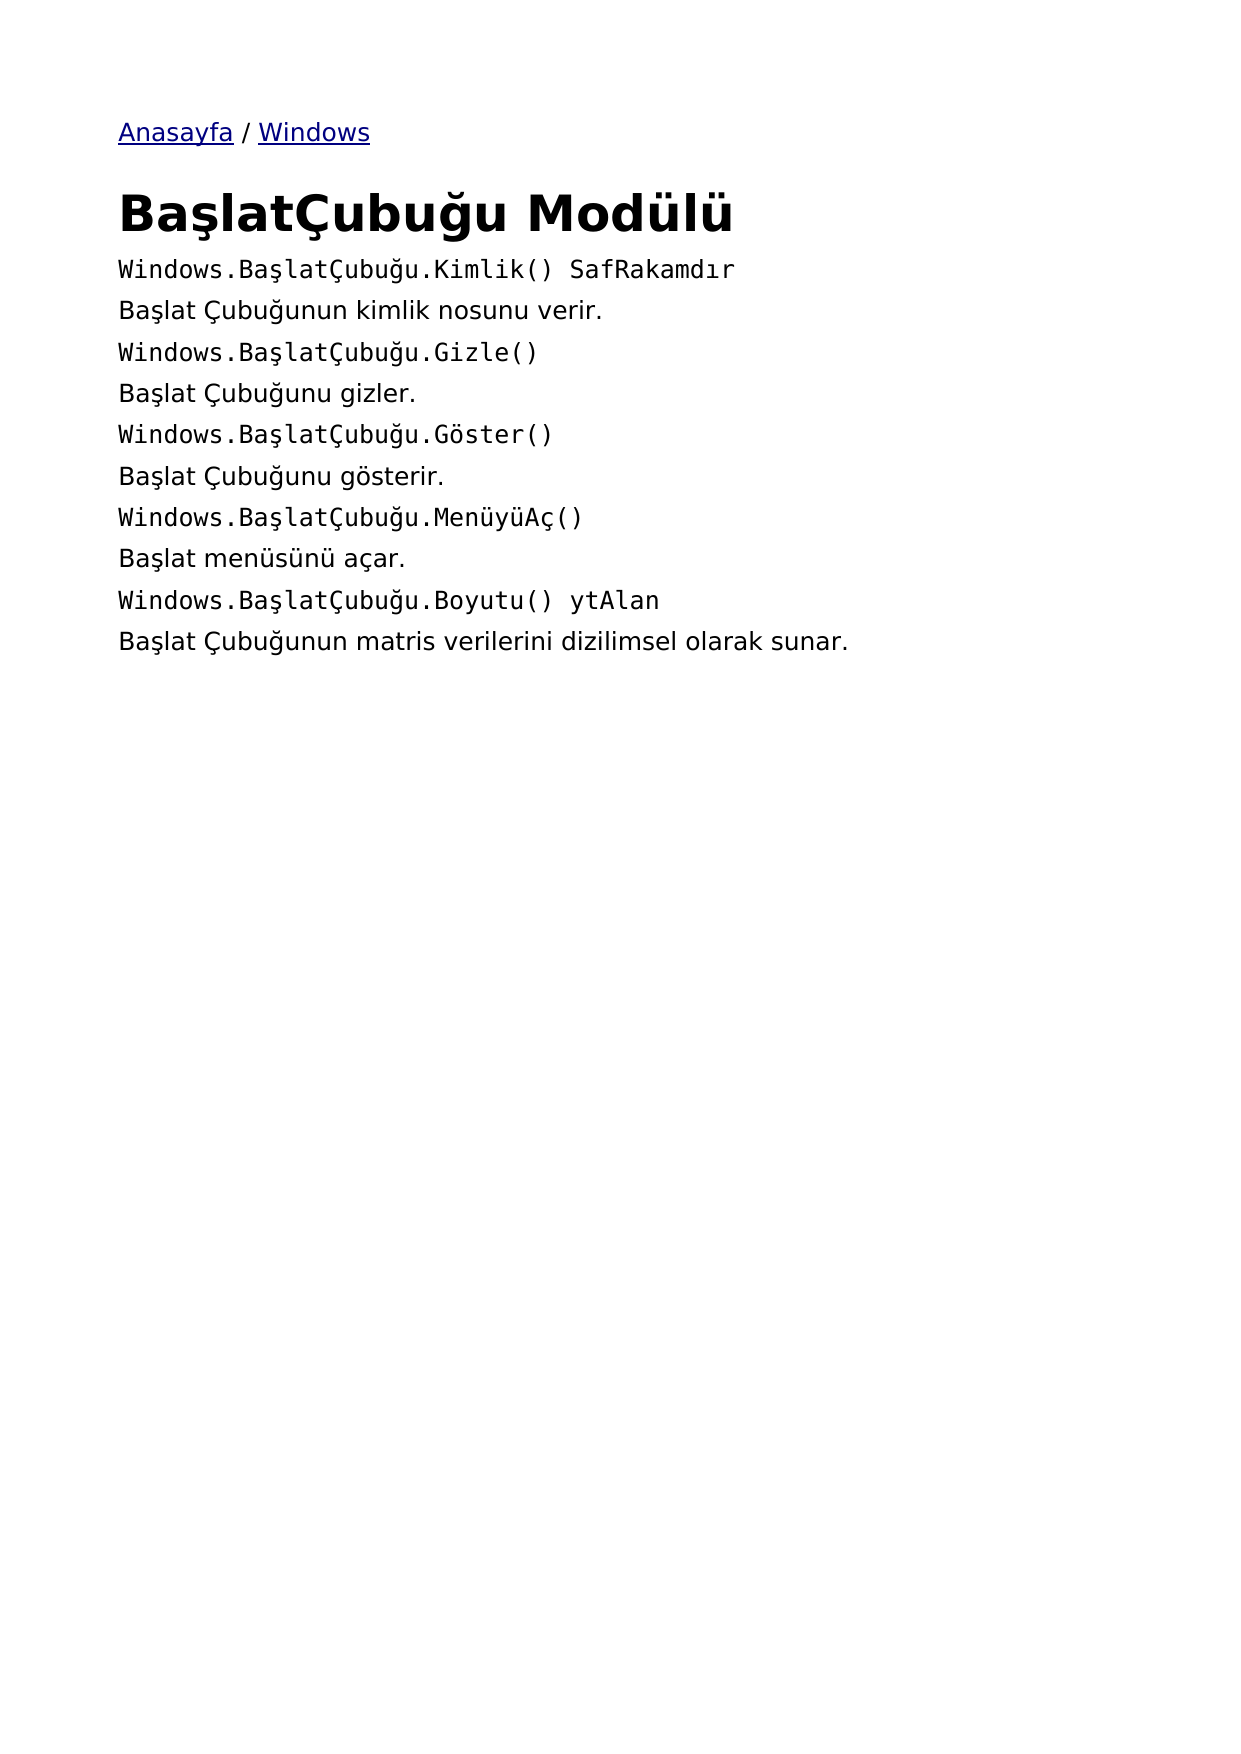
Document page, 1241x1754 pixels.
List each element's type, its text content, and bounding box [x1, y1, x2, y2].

text Windows.BaşlatÇubuğu.Boyutu() ytAlan [118, 586, 1122, 615]
text Anasayfa / Windows [118, 118, 1122, 147]
text Başlat Çubuğunu gizler. [118, 379, 1122, 408]
text Başlat Çubuğunun matris verilerini dizilimsel olarak sunar. [118, 627, 1122, 656]
text Windows.BaşlatÇubuğu.Göster() [118, 421, 1122, 450]
text Başlat Çubuğunun kimlik nosunu verir. [118, 296, 1122, 326]
subtitle BaşlatÇubuğu Modülü [118, 185, 1122, 243]
text Windows.BaşlatÇubuğu.MenüyüAç() [118, 503, 1122, 532]
text Başlat Çubuğunu gösterir. [118, 462, 1122, 491]
text Başlat menüsünü açar. [118, 544, 1122, 573]
text Windows.BaşlatÇubuğu.Gizle() [118, 338, 1122, 367]
text Windows.BaşlatÇubuğu.Kimlik() SafRakamdır [118, 256, 1122, 285]
